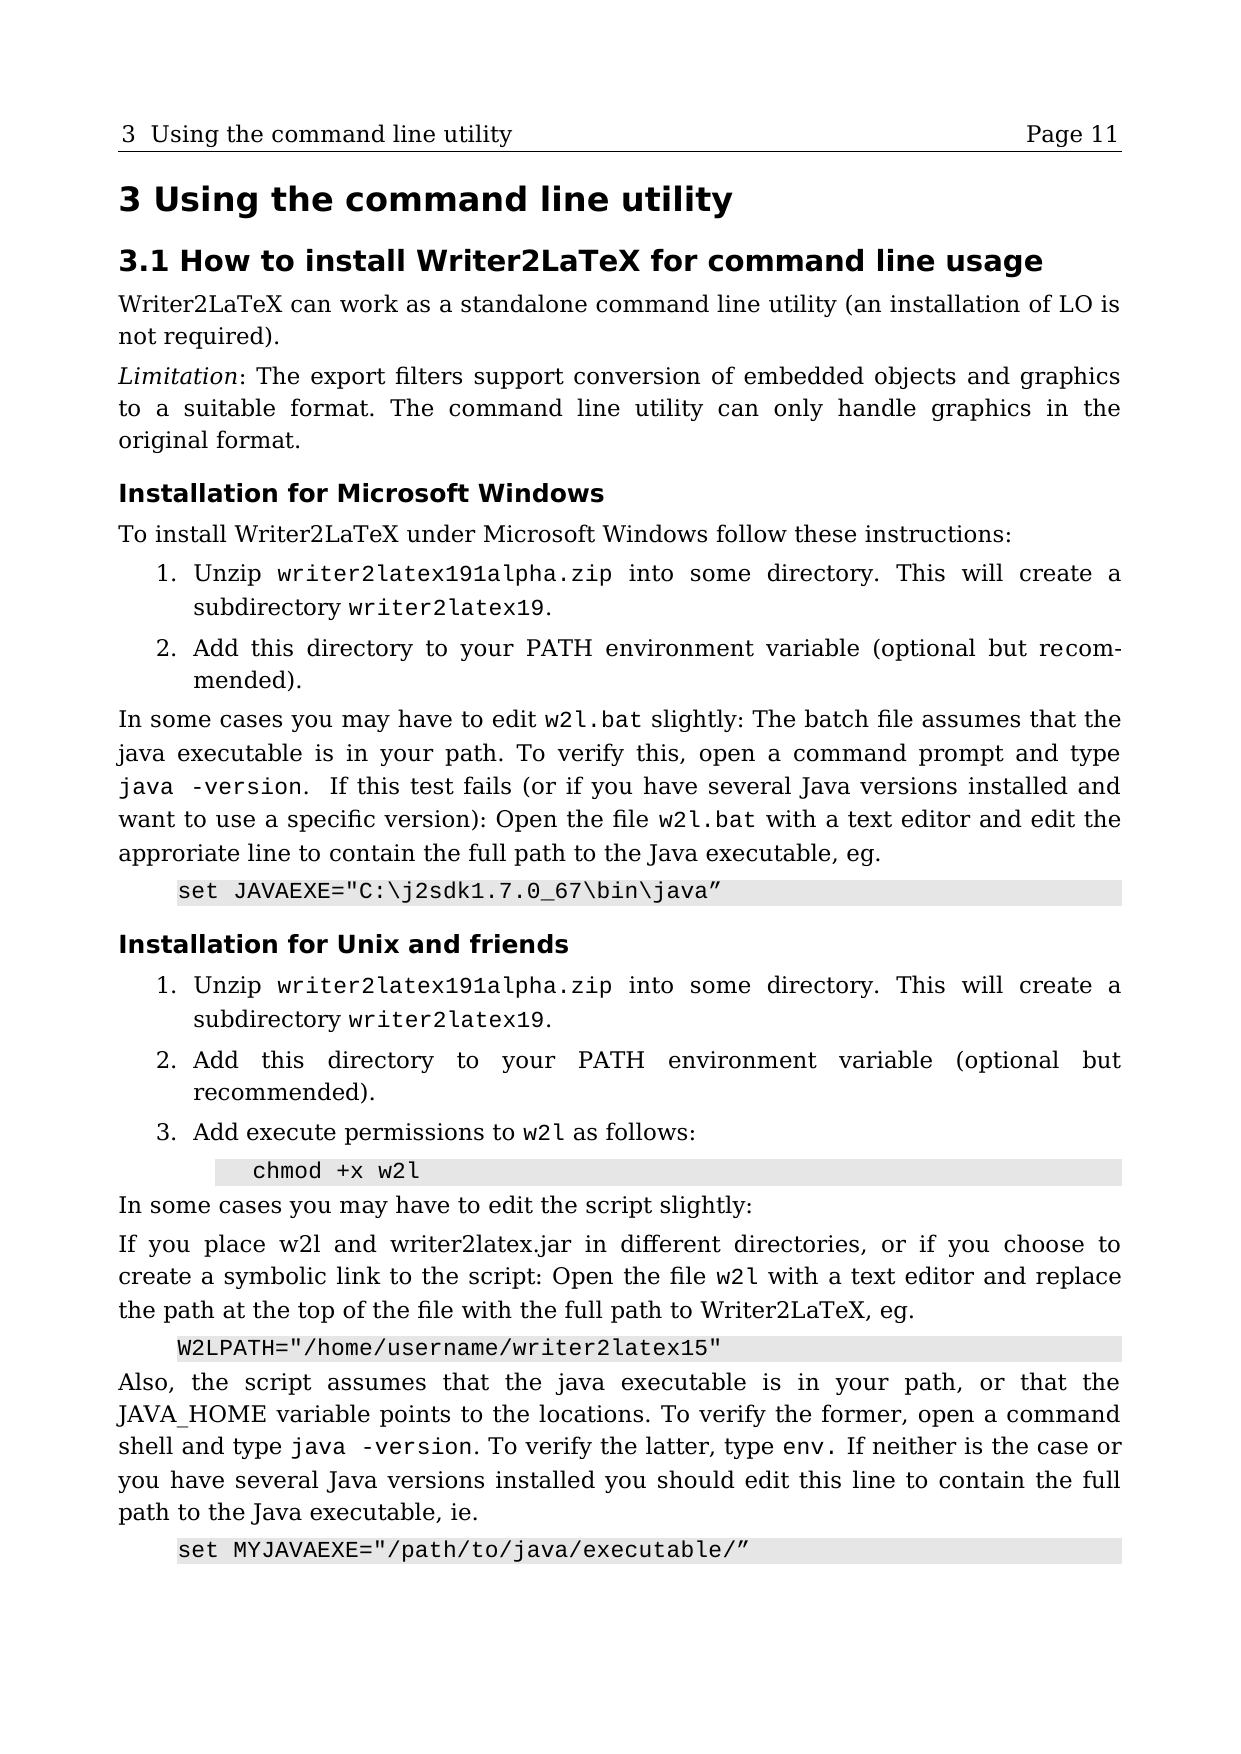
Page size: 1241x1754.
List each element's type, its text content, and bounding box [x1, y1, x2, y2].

text W2LPATH="/home/username/writer2latex15" [177, 1336, 1122, 1362]
subtitle Installation for Microsoft Windows [118, 479, 1122, 508]
text Also, the script assumes that the java executable is in your path, or that the JAVA_HOME variable points to the locations. To verify the former, open a command shell and type java -version. To verify the latter, type env. If neither is the case or you have several Java versions installed you should edit this line to contain the full path to the Java executable, ie. [118, 1368, 1122, 1526]
text Writer2LaTeX can work as a standalone command line utility (an installation of LO is not required). [118, 291, 1122, 350]
text set MYJAVAEXE="/path/to/java/executable/” [177, 1538, 1122, 1564]
subtitle Using the command line utility [118, 181, 1122, 219]
list chmod +x w2l [215, 1159, 1122, 1186]
list Unzip writer2latex191alpha.zip into some directory. This will create a subdirectory writer2latex19. [156, 560, 1122, 622]
text In some cases you may have to edit w2l.bat slightly: The batch file assumes that the java executable is in your path. To verify this, open a command prompt and type java -version. If this test fails (or if you have several Java versions installed and want to use a specific version): Open the file w2l.bat with a text editor and edit the approriate line to contain the full path to the Java executable, eg. [118, 706, 1122, 867]
list Add this directory to your PATH environment variable (optional but recommended). [156, 1047, 1122, 1106]
subtitle How to install Writer2LaTeX for command line usage [118, 244, 1122, 278]
list Add this directory to your PATH environment variable (optional but re­com­men­ded). [156, 635, 1122, 694]
subtitle Installation for Unix and friends [118, 931, 1122, 960]
list Unzip writer2latex191alpha.zip into some directory. This will create a subdirectory writer2latex19. [156, 972, 1122, 1034]
text Limitation: The export filters support conversion of embedded objects and graphics to a suitable format. The command line utility can only handle graphics in the original format. [118, 363, 1122, 454]
text To install Writer2LaTeX under Microsoft Windows follow these instructions: [118, 521, 1122, 548]
text If you place w2l and writer2latex.jar in different directories, or if you choose to create a symbolic link to the script: Open the file w2l with a text editor and replace the path at the top of the file with the full path to Writer2LaTeX, eg. [118, 1231, 1122, 1324]
text set JAVAEXE="C:\j2sdk1.7.0_67\bin\java” [177, 880, 1122, 906]
text In some cases you may have to edit the script slightly: [118, 1192, 1122, 1218]
list Add execute permissions to w2l as follows: [156, 1119, 1122, 1147]
